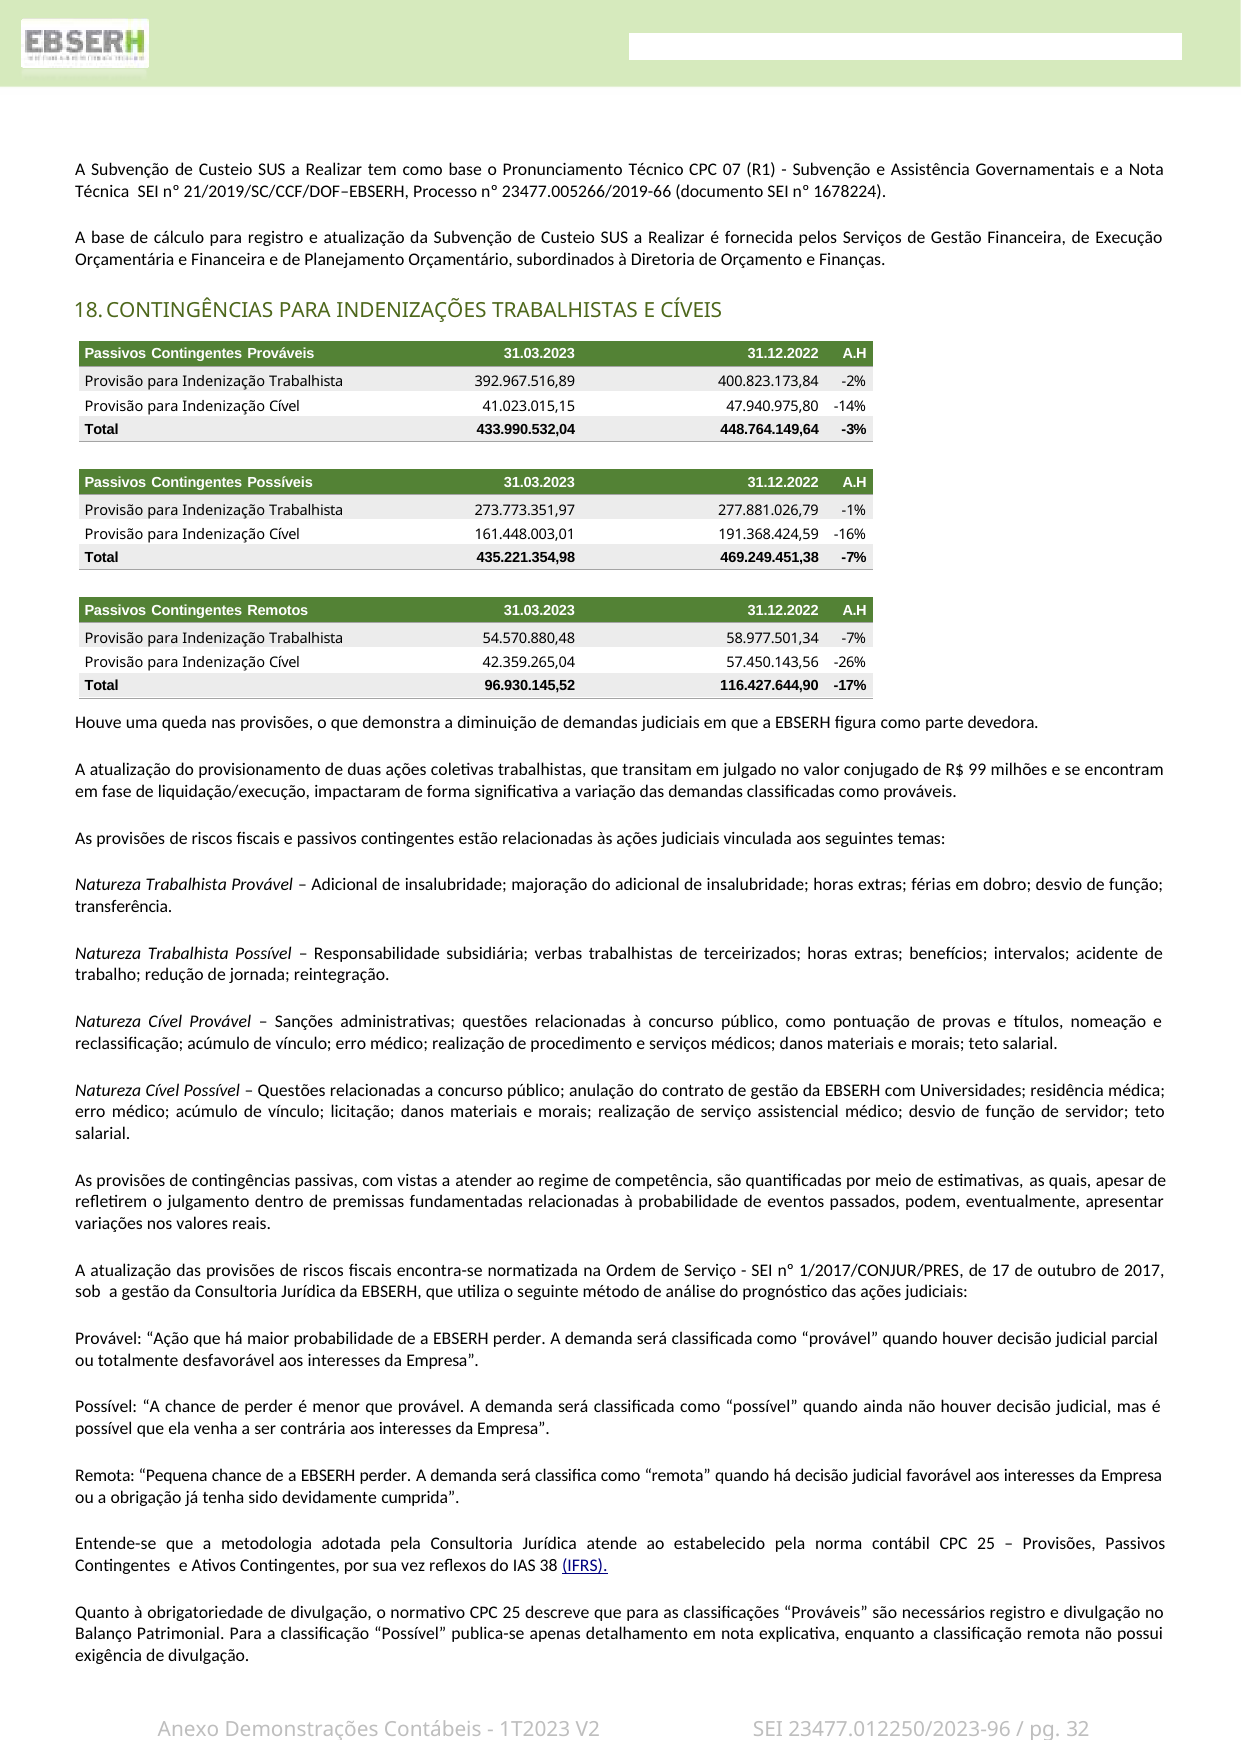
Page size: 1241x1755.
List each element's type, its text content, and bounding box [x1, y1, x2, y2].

table_cell 273.773.351,97 [403, 495, 646, 519]
table_cell -14% [826, 391, 873, 416]
table_cell Provisão para Indenização Trabalhista [79, 495, 403, 519]
table_cell 41.023.015,15 [403, 391, 646, 416]
table_cell 96.930.145,52 [403, 673, 646, 697]
table_cell -17% [826, 673, 873, 697]
text A Subvenção de Custeio SUS a Realizar tem como base o Pronunciamento Técnico CPC 07 (R1) - Subvenção e Assistência Governamentais e a Nota Técnica SEI nº 21/2019/SC/CCF/DOF–EBSERH, Processo nº 23477.005266/2019-66 (documento SEI nº 1678224). [75, 158, 1166, 201]
table_cell 277.881.026,79 [646, 495, 826, 519]
table_cell [79, 570, 403, 597]
table_cell 31.12.2022 [646, 469, 826, 494]
table_cell -3% [826, 416, 873, 441]
table_cell [646, 570, 826, 597]
text Possível: “A chance de perder é menor que provável. A demanda será classificada como “possível” quando ainda não houver decisão judicial, mas é [75, 1396, 1241, 1417]
table_cell -1% [826, 495, 873, 519]
table_cell 58.977.501,34 [646, 623, 826, 647]
table_cell 31.12.2022 [646, 597, 826, 622]
text Natureza Cível Possível – Questões relacionadas a concurso público; anulação do contrato de gestão da EBSERH com Universidades; residência médica; erro médico; acúmulo de vínculo; licitação; danos materiais e morais; realização de serviço assistencial médico; desvio de função de servidor; teto salarial. [75, 1079, 1166, 1144]
table_cell [79, 442, 403, 469]
table_cell [403, 442, 646, 469]
table_cell 54.570.880,48 [403, 623, 646, 647]
text ou totalmente desfavorável aos interesses da Empresa”. [75, 1349, 1241, 1371]
table_cell 57.450.143,56 [646, 648, 826, 672]
table_cell 47.940.975,80 [646, 391, 826, 416]
table_cell -16% [826, 519, 873, 544]
text Quanto à obrigatoriedade de divulgação, o normativo CPC 25 descreve que para as classificações “Prováveis” são necessários registro e divulgação no Balanço Patrimonial. Para a classificação “Possível” publica-se apenas detalhamento em nota explicativa, enquanto a classificação remota não possui exigência de divulgação. [75, 1601, 1166, 1666]
table_cell -7% [826, 623, 873, 647]
text A atualização do provisionamento de duas ações coletivas trabalhistas, que transitam em julgado no valor conjugado de R$ 99 milhões e se encontram em fase de liquidação/execução, impactaram de forma significativa a variação das demandas classificadas como prováveis. [75, 758, 1166, 802]
table_cell Passivos Contingentes Remotos [79, 597, 403, 622]
table_cell Total [79, 673, 403, 697]
table_cell -7% [826, 544, 873, 569]
text Entende-se que a metodologia adotada pela Consultoria Jurídica atende ao estabelecido pela norma contábil CPC 25 – Provisões, Passivos Contingentes e Ativos Contingentes, por sua vez reflexos do IAS 38 (IFRS). [75, 1532, 1166, 1576]
text A atualização das provisões de riscos fiscais encontra-se normatizada na Ordem de Serviço - SEI nº 1/2017/CONJUR/PRES, de 17 de outubro de 2017, sob a gestão da Consultoria Jurídica da EBSERH, que utiliza o seguinte método de análise do prognóstico das ações judiciais: [75, 1259, 1166, 1302]
table_cell [403, 570, 646, 597]
text Natureza Trabalhista Possível – Responsabilidade subsidiária; verbas trabalhistas de terceirizados; horas extras; benefícios; intervalos; acidente de trabalho; redução de jornada; reintegração. [75, 942, 1165, 985]
table_cell 435.221.354,98 [403, 544, 646, 569]
table_header Passivos Contingentes Prováveis [79, 341, 403, 366]
table_cell 116.427.644,90 [646, 673, 826, 697]
table_cell A.H [826, 469, 873, 494]
table_cell Provisão para Indenização Cível [79, 391, 403, 416]
text Natureza Trabalhista Provável – Adicional de insalubridade; majoração do adicional de insalubridade; horas extras; férias em dobro; desvio de função; transferência. [75, 873, 1166, 917]
table_header A.H [826, 341, 873, 366]
text ou a obrigação já tenha sido devidamente cumprida”. [75, 1486, 1241, 1507]
table_cell [646, 442, 826, 469]
table_cell -26% [826, 648, 873, 672]
table_cell Provisão para Indenização Trabalhista [79, 367, 403, 391]
text As provisões de contingências passivas, com vistas a atender ao regime de competência, são quantificadas por meio de estimativas, as quais, apesar de refletirem o julgamento dentro de premissas fundamentadas relacionadas à probabilidade de eventos passados, podem, eventualmente, apresentar variações nos valores reais. [75, 1169, 1166, 1234]
table_cell 433.990.532,04 [403, 416, 646, 441]
table_cell Total [79, 544, 403, 569]
table_cell Provisão para Indenização Cível [79, 648, 403, 672]
table_cell 469.249.451,38 [646, 544, 826, 569]
table_cell -2% [826, 367, 873, 391]
text A base de cálculo para registro e atualização da Subvenção de Custeio SUS a Realizar é fornecida pelos Serviços de Gestão Financeira, de Execução Orçamentária e Financeira e de Planejamento Orçamentário, subordinados à Diretoria de Orçamento e Finanças. [75, 227, 1166, 270]
table_cell 31.03.2023 [403, 469, 646, 494]
table_cell A.H [826, 597, 873, 622]
table_cell 400.823.173,84 [646, 367, 826, 391]
text As provisões de riscos fiscais e passivos contingentes estão relacionadas às ações judiciais vinculada aos seguintes temas: [75, 827, 1241, 848]
table_cell 392.967.516,89 [403, 367, 646, 391]
table_cell 448.764.149,64 [646, 416, 826, 441]
text Remota: “Pequena chance de a EBSERH perder. A demanda será classifica como “remota” quando há decisão judicial favorável aos interesses da Empresa [75, 1464, 1241, 1486]
list CONTINGÊNCIAS PARA INDENIZAÇÕES TRABALHISTAS E CÍVEIS [74, 295, 1241, 324]
table_cell 31.03.2023 [403, 597, 646, 622]
text Provável: “Ação que há maior probabilidade de a EBSERH perder. A demanda será classificada como “provável” quando houver decisão judicial parcial [75, 1327, 1241, 1349]
text Houve uma queda nas provisões, o que demonstra a diminuição de demandas judiciais em que a EBSERH figura como parte devedora. [75, 712, 1241, 733]
text possível que ela venha a ser contrária aos interesses da Empresa”. [75, 1417, 1241, 1439]
table_cell 191.368.424,59 [646, 519, 826, 544]
table_cell 42.359.265,04 [403, 648, 646, 672]
table_cell 161.448.003,01 [403, 519, 646, 544]
text Natureza Cível Provável – Sanções administrativas; questões relacionadas à concurso público, como pontuação de provas e títulos, nomeação e reclassificação; acúmulo de vínculo; erro médico; realização de procedimento e serviços médicos; danos materiais e morais; teto salarial. [75, 1010, 1165, 1054]
table_header 31.12.2022 [646, 341, 826, 366]
table_cell Provisão para Indenização Cível [79, 519, 403, 544]
table_cell Provisão para Indenização Trabalhista [79, 623, 403, 647]
table_cell [826, 442, 873, 469]
table_cell Total [79, 416, 403, 441]
table_cell Passivos Contingentes Possíveis [79, 469, 403, 494]
table_cell [826, 570, 873, 597]
table_header 31.03.2023 [403, 341, 646, 366]
